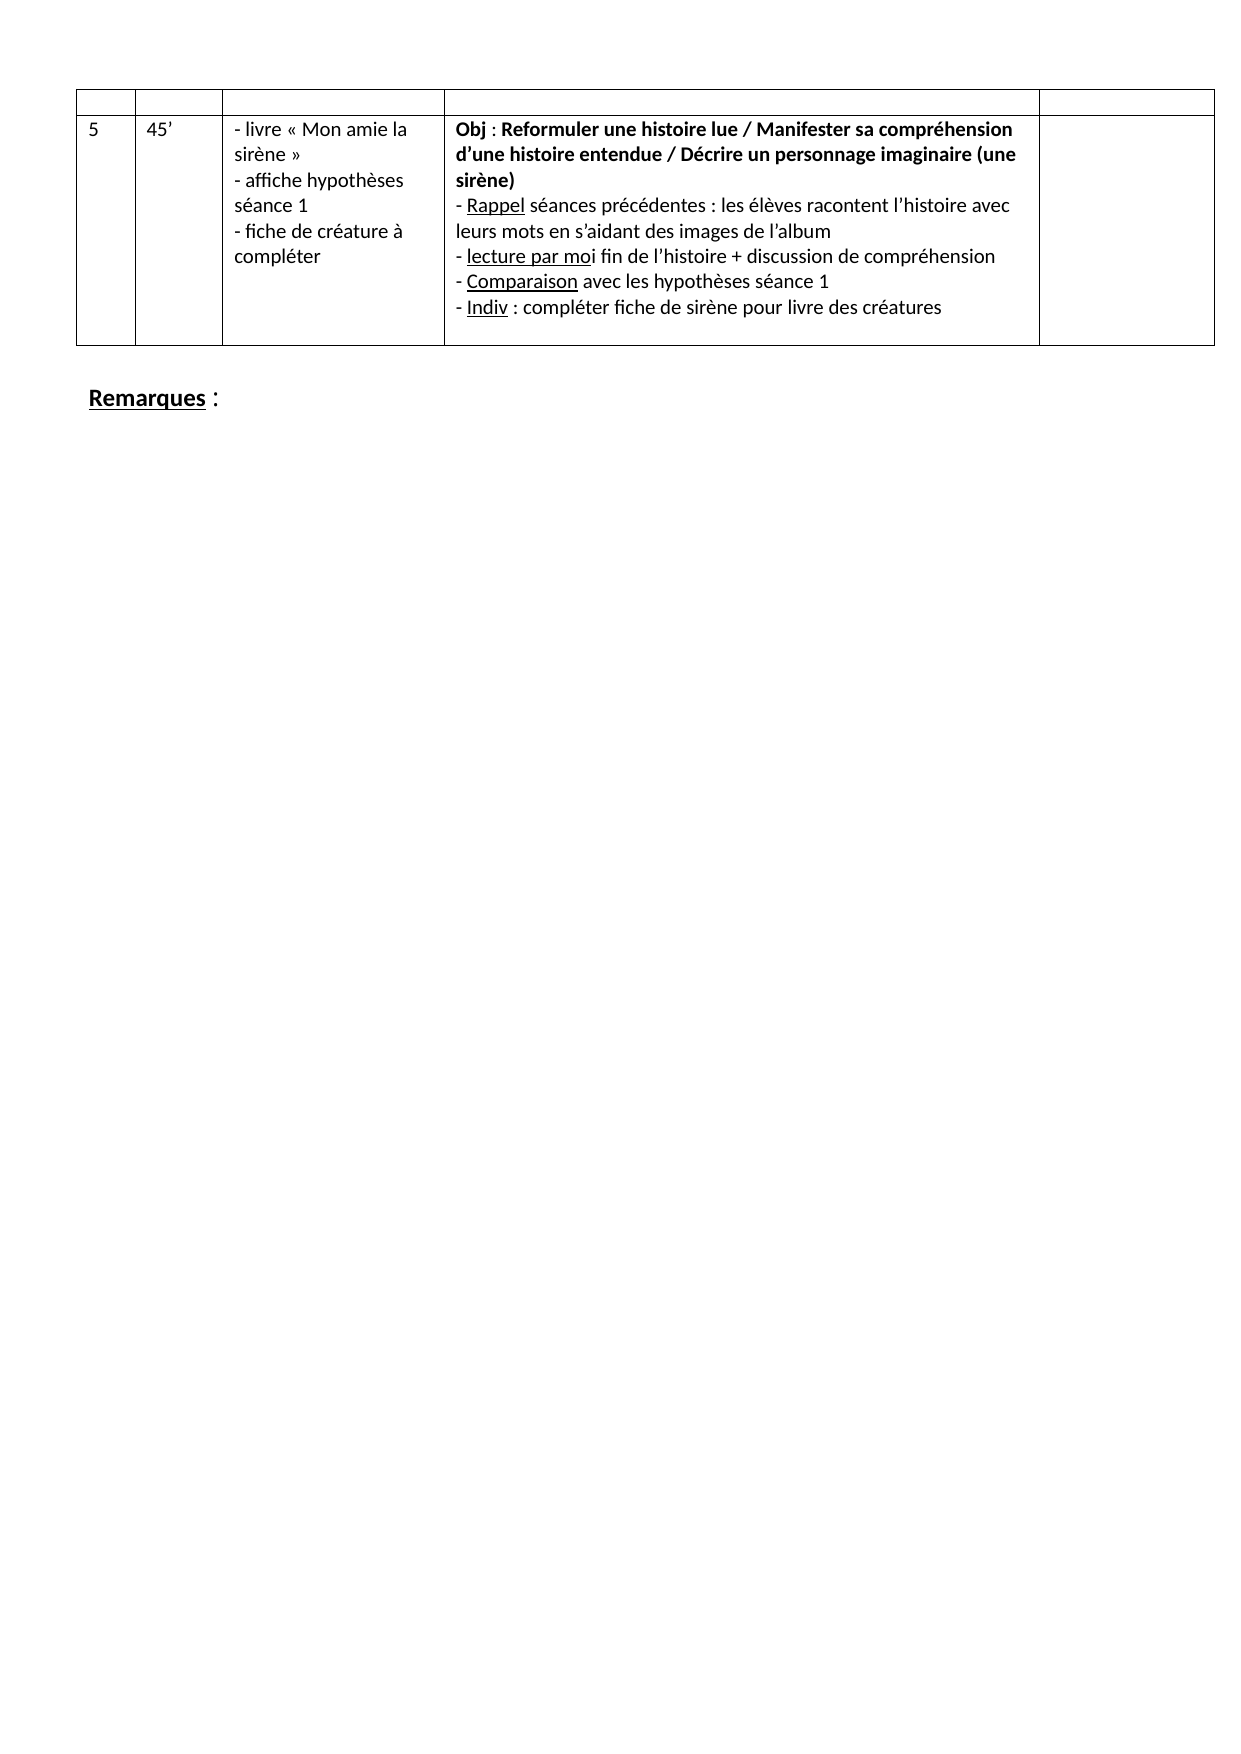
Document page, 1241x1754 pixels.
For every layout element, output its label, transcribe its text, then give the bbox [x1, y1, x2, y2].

text Remarques : [89, 380, 1152, 414]
table_cell [223, 90, 444, 115]
table_cell [77, 90, 135, 115]
table_cell [136, 90, 222, 115]
table_cell Obj : Reformuler une histoire lue / Manifester sa compréhension d’une histoire entendue / Décrire un personnage imaginaire (une sirène) - Rappel séances précédentes : les élèves racontent l’histoire avec leurs mots en s’aidant des images de l’album - lecture par moi fin de l’histoire + discussion de compréhension - Comparaison avec les hypothèses séance 1 - Indiv : compléter fiche de sirène pour livre des créatures [445, 116, 1039, 345]
table_cell [1040, 90, 1214, 115]
table_cell - livre « Mon amie la sirène » - affiche hypothèses séance 1 - fiche de créature à compléter [223, 116, 444, 345]
table_cell 5 [77, 116, 135, 345]
table_cell [445, 90, 1039, 115]
table_cell [1040, 116, 1214, 345]
table_cell 45’ [136, 116, 222, 345]
